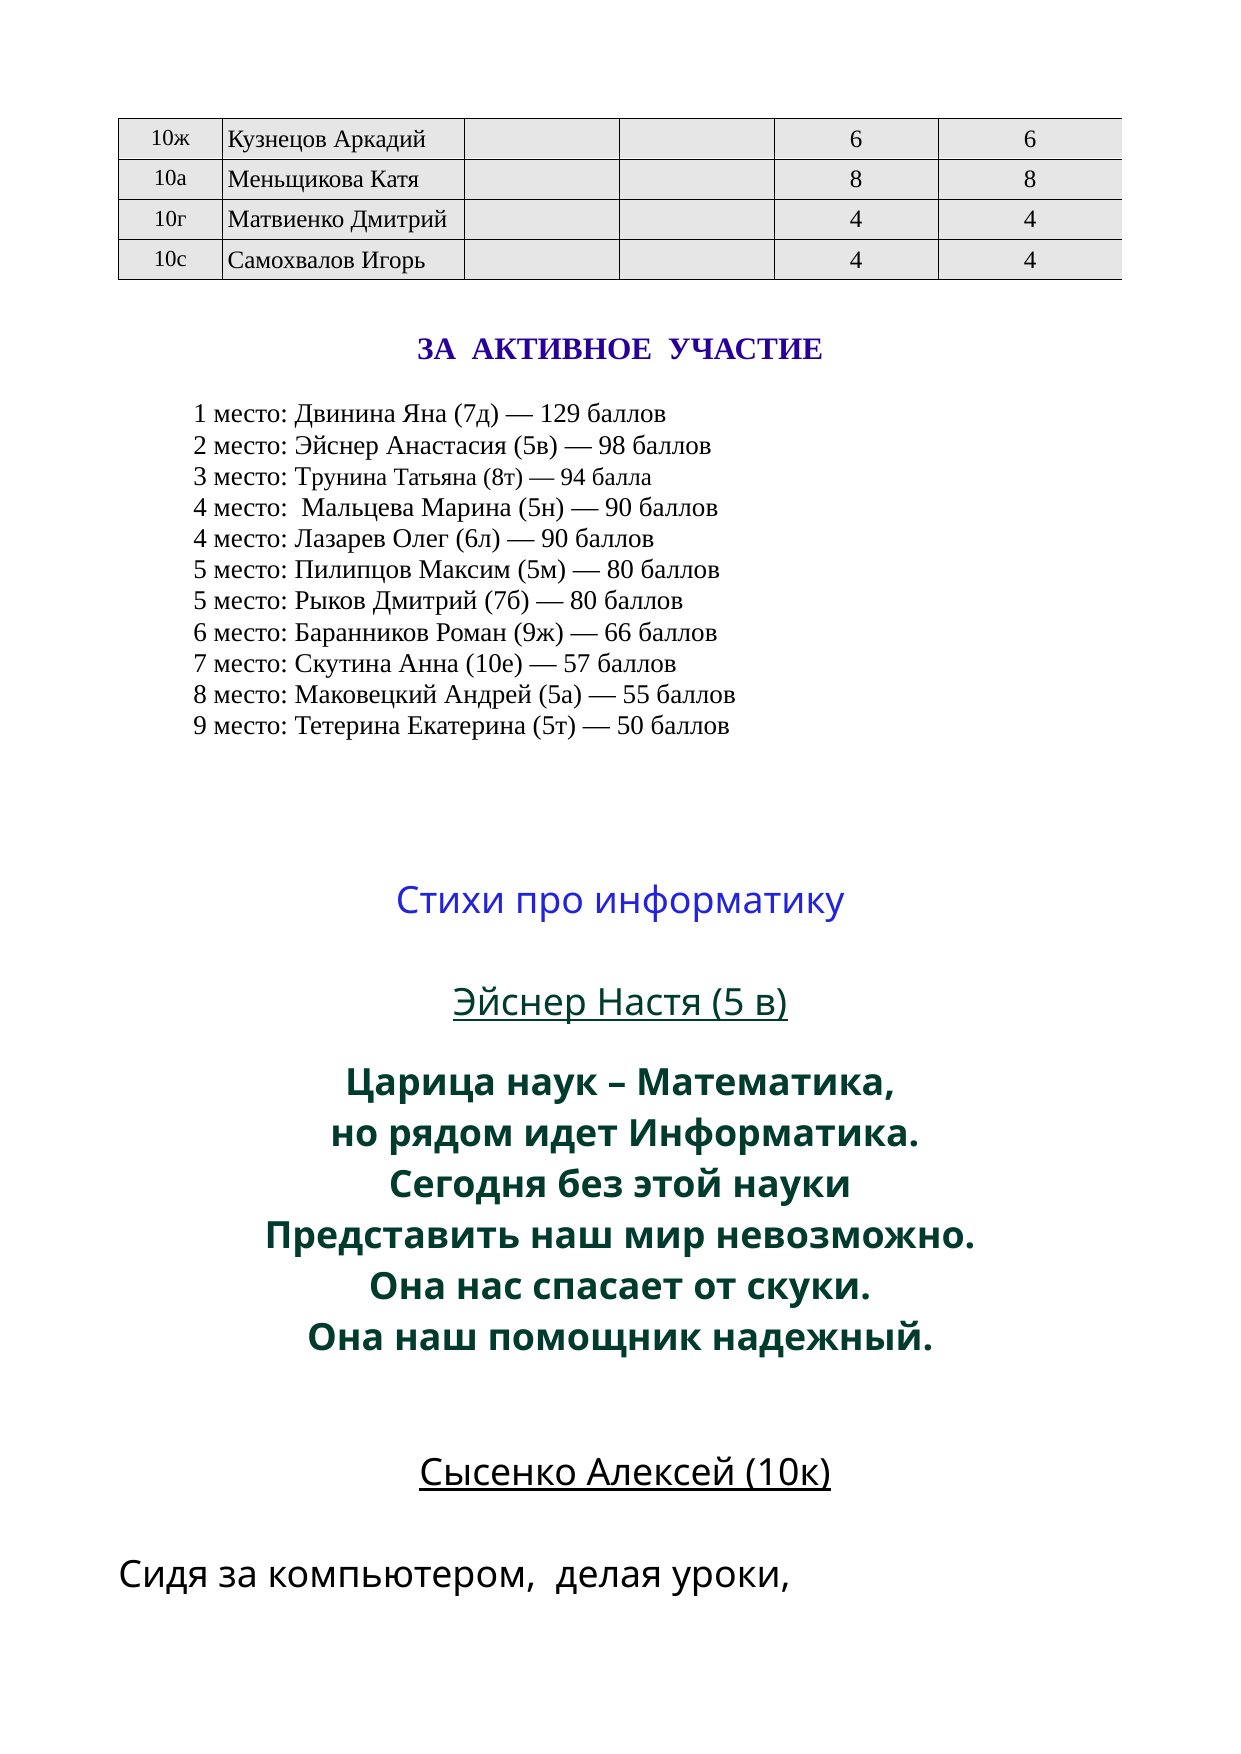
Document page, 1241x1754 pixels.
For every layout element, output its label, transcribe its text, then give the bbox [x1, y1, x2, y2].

table_cell Меньщикова Катя [223, 160, 464, 199]
table_cell 6 [775, 119, 938, 158]
table_cell [465, 200, 619, 239]
table_cell 10ж [119, 119, 222, 158]
table_cell Самохвалов Игорь [223, 240, 464, 279]
table_cell 8 [775, 160, 938, 199]
list 6 место: Баранников Роман (9ж) — 66 баллов [156, 616, 1122, 647]
list 5 место: Рыков Дмитрий (7б) — 80 баллов [156, 584, 1122, 616]
list 7 место: Скутина Анна (10е) — 57 баллов [156, 647, 1122, 678]
table_cell [465, 119, 619, 158]
list 4 место: Лазарев Олег (6л) — 90 баллов [156, 522, 1122, 553]
table_cell Кузнецов Аркадий [223, 119, 464, 158]
list 2 место: Эйснер Анастасия (5в) — 98 баллов [156, 429, 1122, 460]
table_cell 4 [939, 240, 1122, 279]
table_cell [620, 119, 774, 158]
list 5 место: Пилипцов Максим (5м) — 80 баллов [156, 553, 1122, 584]
text Сысенко Алексей (10к) [118, 1445, 1122, 1496]
list 1 место: Двинина Яна (7д) — 129 баллов [156, 398, 1122, 429]
table_cell [620, 200, 774, 239]
text Царица наук – Математика, но рядом идет Информатика. Сегодня без этой науки Представить наш мир невозможно. Она нас спасает от скуки. Она наш помощник надежный. [118, 1027, 1122, 1361]
table_cell 4 [939, 200, 1122, 239]
text Стихи про информатику [118, 873, 1122, 924]
table_cell 6 [939, 119, 1122, 158]
table_cell 4 [775, 240, 938, 279]
table_cell 10с [119, 240, 222, 279]
list 3 место: Трунина Татьяна (8т) — 94 балла [156, 460, 1122, 491]
table_cell 4 [775, 200, 938, 239]
list 4 место: Мальцева Марина (5н) — 90 баллов [156, 491, 1122, 522]
list 8 место: Маковецкий Андрей (5а) — 55 баллов [156, 678, 1122, 709]
table_cell 8 [939, 160, 1122, 199]
table_cell [620, 240, 774, 279]
table_cell Матвиенко Дмитрий [223, 200, 464, 239]
list 9 место: Тетерина Екатерина (5т) — 50 баллов [156, 709, 1122, 740]
table_cell [465, 160, 619, 199]
text ЗА АКТИВНОЕ УЧАСТИЕ [118, 331, 1122, 366]
text Сидя за компьютером, делая уроки, [118, 1547, 1122, 1598]
table_cell [465, 240, 619, 279]
table_cell 10а [119, 160, 222, 199]
table_cell [620, 160, 774, 199]
text Эйснер Настя (5 в) [118, 976, 1122, 1027]
table_cell 10г [119, 200, 222, 239]
